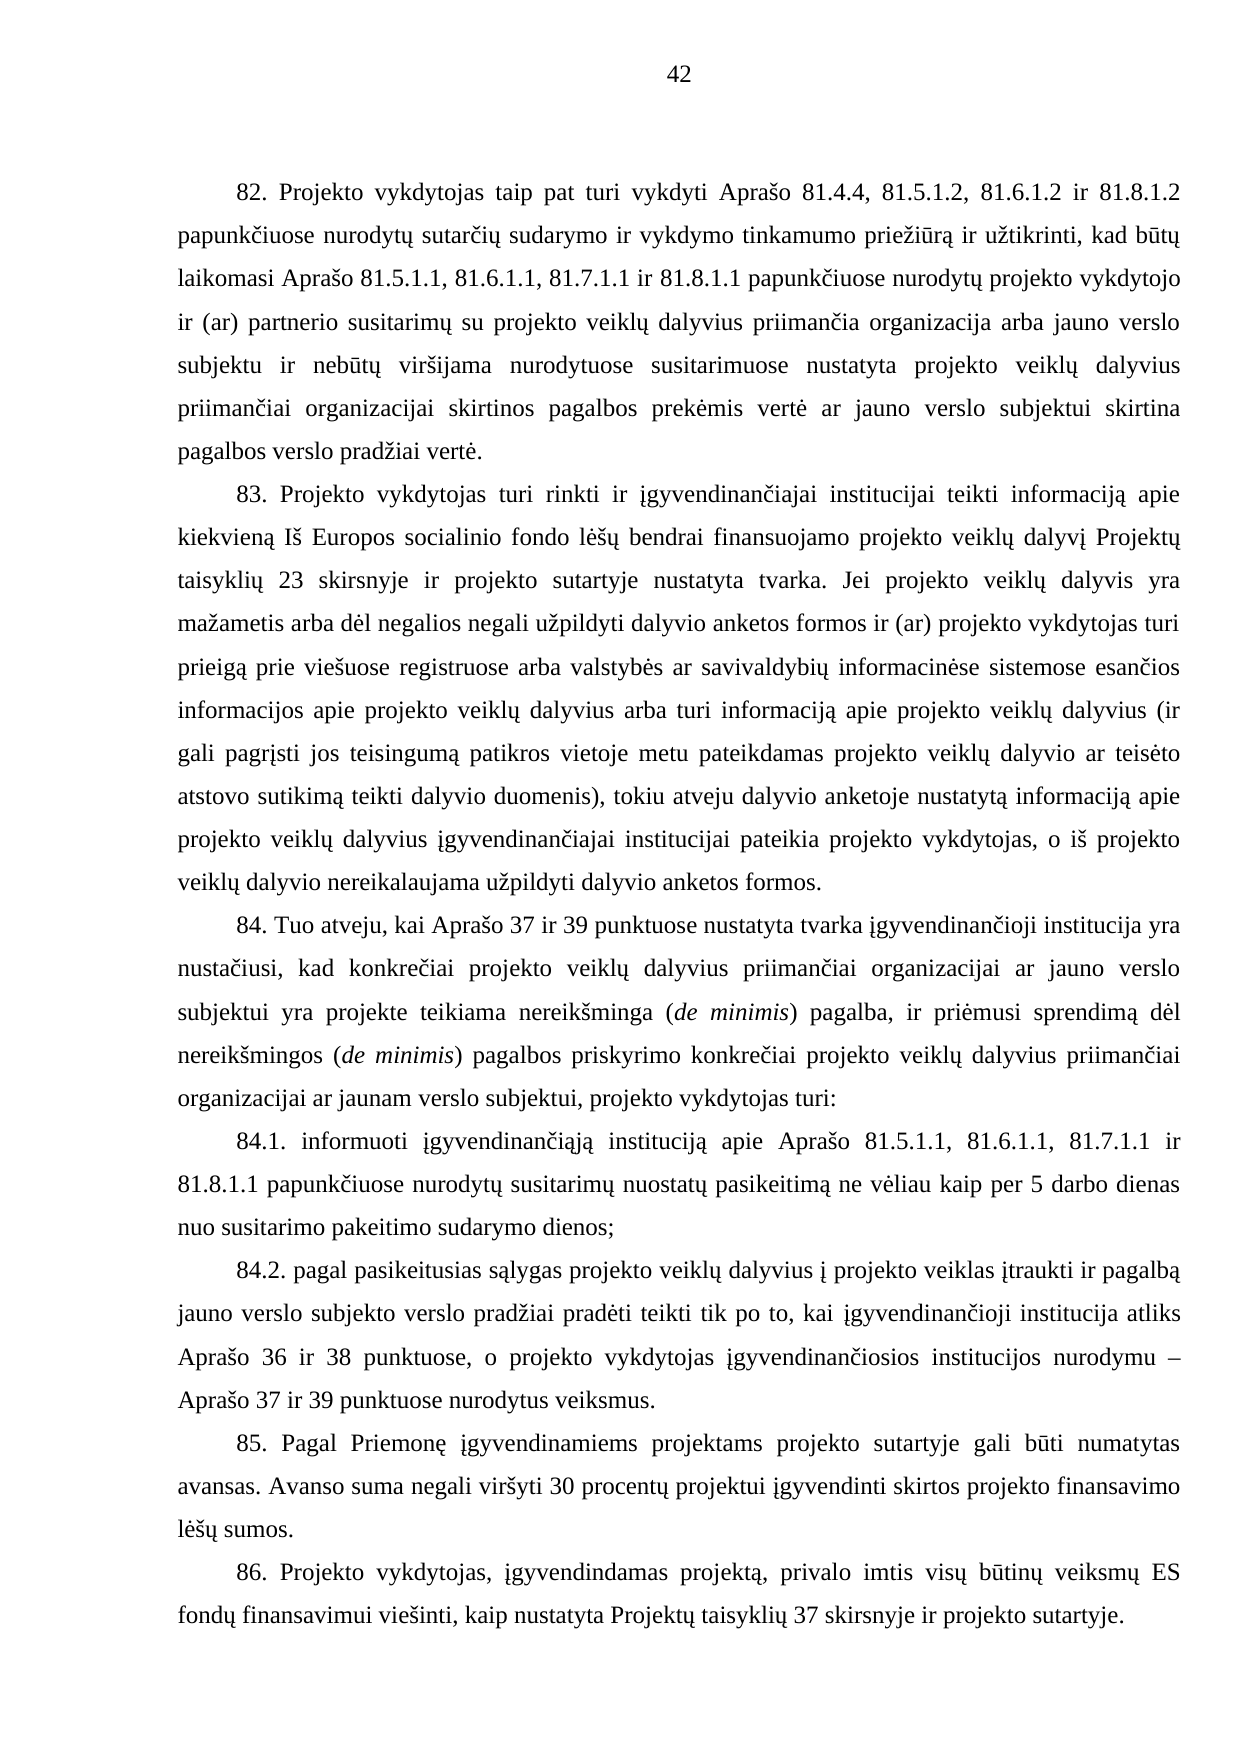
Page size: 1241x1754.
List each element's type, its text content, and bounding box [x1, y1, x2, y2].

text 82. Projekto vykdytojas taip pat turi vykdyti Aprašo 81.4.4, 81.5.1.2, 81.6.1.2 ir 81.8.1.2 papunkčiuose nurodytų sutarčių sudarymo ir vykdymo tinkamumo priežiūrą ir užtikrinti, kad būtų laikomasi Aprašo 81.5.1.1, 81.6.1.1, 81.7.1.1 ir 81.8.1.1 papunkčiuose nurodytų projekto vykdytojo ir (ar) partnerio susitarimų su projekto veiklų dalyvius priimančia organizacija arba jauno verslo subjektu ir nebūtų viršijama nurodytuose susitarimuose nustatyta projekto veiklų dalyvius priimančiai organizacijai skirtinos pagalbos prekėmis vertė ar jauno verslo subjektui skirtina pagalbos verslo pradžiai vertė. [177, 177, 1181, 465]
text 85. Pagal Priemonę įgyvendinamiems projektams projekto sutartyje gali būti numatytas avansas. Avanso suma negali viršyti 30 procentų projektui įgyvendinti skirtos projekto finansavimo lėšų sumos. [177, 1428, 1181, 1543]
text 84.2. pagal pasikeitusias sąlygas projekto veiklų dalyvius į projekto veiklas įtraukti ir pagalbą jauno verslo subjekto verslo pradžiai pradėti teikti tik po to, kai įgyvendinančioji institucija atliks Aprašo 36 ir 38 punktuose, o projekto vykdytojas įgyvendinančiosios institucijos nurodymu – Aprašo 37 ir 39 punktuose nurodytus veiksmus. [177, 1255, 1181, 1413]
text 84. Tuo atveju, kai Aprašo 37 ir 39 punktuose nustatyta tvarka įgyvendinančioji institucija yra nustačiusi, kad konkrečiai projekto veiklų dalyvius priimančiai organizacijai ar jauno verslo subjektui yra projekte teikiama nereikšminga (de minimis) pagalba, ir priėmusi sprendimą dėl nereikšmingos (de minimis) pagalbos priskyrimo konkrečiai projekto veiklų dalyvius priimančiai organizacijai ar jaunam verslo subjektui, projekto vykdytojas turi: [177, 910, 1181, 1112]
text 83. Projekto vykdytojas turi rinkti ir įgyvendinančiajai institucijai teikti informaciją apie kiekvieną Iš Europos socialinio fondo lėšų bendrai finansuojamo projekto veiklų dalyvį Projektų taisyklių 23 skirsnyje ir projekto sutartyje nustatyta tvarka. Jei projekto veiklų dalyvis yra mažametis arba dėl negalios negali užpildyti dalyvio anketos formos ir (ar) projekto vykdytojas turi prieigą prie viešuose registruose arba valstybės ar savivaldybių informacinėse sistemose esančios informacijos apie projekto veiklų dalyvius arba turi informaciją apie projekto veiklų dalyvius (ir gali pagrįsti jos teisingumą patikros vietoje metu pateikdamas projekto veiklų dalyvio ar teisėto atstovo sutikimą teikti dalyvio duomenis), tokiu atveju dalyvio anketoje nustatytą informaciją apie projekto veiklų dalyvius įgyvendinančiajai institucijai pateikia projekto vykdytojas, o iš projekto veiklų dalyvio nereikalaujama užpildyti dalyvio anketos formos. [177, 479, 1181, 896]
text 86. Projekto vykdytojas, įgyvendindamas projektą, privalo imtis visų būtinų veiksmų ES fondų finansavimui viešinti, kaip nustatyta Projektų taisyklių 37 skirsnyje ir projekto sutartyje. [177, 1557, 1181, 1629]
text 84.1. informuoti įgyvendinančiąją instituciją apie Aprašo 81.5.1.1, 81.6.1.1, 81.7.1.1 ir 81.8.1.1 papunkčiuose nurodytų susitarimų nuostatų pasikeitimą ne vėliau kaip per 5 darbo dienas nuo susitarimo pakeitimo sudarymo dienos; [177, 1126, 1181, 1241]
